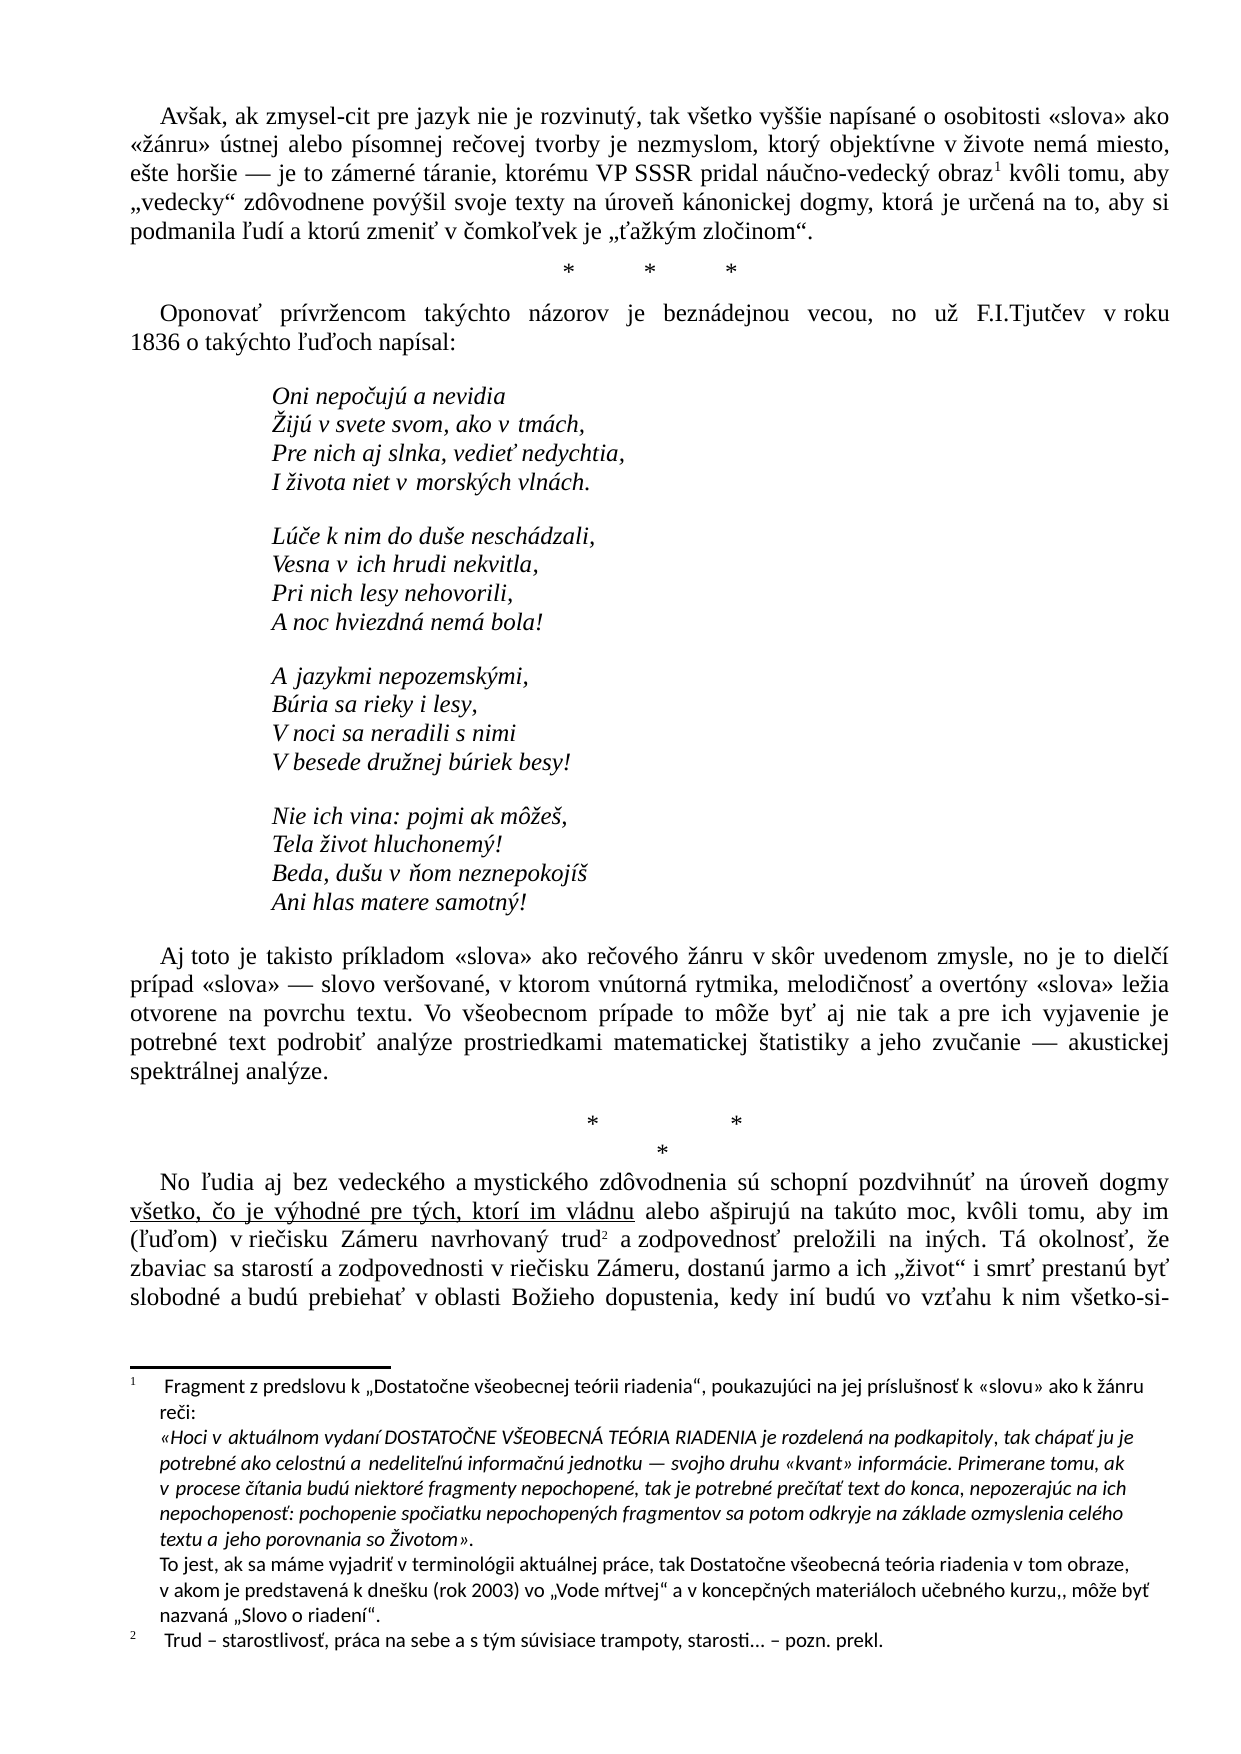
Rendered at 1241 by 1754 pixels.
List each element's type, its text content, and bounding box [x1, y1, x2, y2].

text Avšak, ak zmysel-cit pre jazyk nie je rozvinutý, tak všetko vyššie napísané o osobitosti «slova» ako «žánru» ústnej alebo písomnej rečovej tvorby je nezmyslom, ktorý objektívne v živote nemá miesto, ešte horšie — je to zámerné táranie, ktorému VP SSSR pridal náučno-vedecký obraz kvôli tomu, aby „vedecky“ zdôvodnene povýšil svoje texty na úroveň kánonickej dogmy, ktorá je určená na to, aby si podmanila ľudí a ktorú zmeniť v čomkoľvek je „ťažkým zločinom“. [130, 101, 1169, 244]
text Aj toto je takisto príkladom «slova» ako rečového žánru v skôr uvedenom zmysle, no je to dielčí prípad «slova» — slovo veršované, v ktorom vnútorná rytmika, melodičnosť a overtóny «slova» ležia otvorene na povrchu textu. Vo všeobecnom prípade to môže byť aj nie tak a pre ich vyjavenie je potrebné text podrobiť analýze prostriedkami matematickej štatistiky a jeho zvučanie — аkustickej spektrálnej analýze. [130, 941, 1169, 1084]
text * * * [130, 1109, 1169, 1167]
text «Hoci v aktuálnom vydaní DOSTATOČNE VŠEOBECNÁ TEÓRIA RIADENIA je rozdelená na podkapitoly, tak chápať ju je potrebné ako celostnú a nedeliteľnú informačnú jednotku — svojho druhu «kvant» informácie. Primerane tomu, ak v procese čítania budú niektoré fragmenty nepochopené, tak je potrebné prečítať text do konca, nepozerajúc na ich nepochopenosť: pochopenie spočiatku nepochopených fragmentov sa potom odkryje na základe ozmyslenia celého textu a jeho porovnania so Životom». [130, 1424, 1169, 1551]
text Oni nepočujú a nevidia Žijú v svete svom, ako v tmách, Pre nich aj slnka, vedieť nedychtia, I života niet v morských vlnách. [272, 381, 1169, 496]
text * * * [130, 257, 1169, 286]
text То jеst, ak sa máme vyjadriť v terminológii aktuálnej práce, tak Dostatočne všeobecná teória riadenia v tom obraze, v akom je predstavená k dnešku (rok 2003) vo „Vode mŕtvej“ a v koncepčných materiáloch učebného kurzu,, môže byť nazvaná „Slovo o riadení“. [130, 1551, 1169, 1628]
text No ľudia aj bez vedeckého a mystického zdôvodnenia sú schopní pozdvihnúť na úroveň dogmy všetko, čo je výhodné pre tých, ktorí im vládnu alebo ašpirujú na takúto moc, kvôli tomu, aby im (ľuďom) v riečisku Zámeru navrhovaný trud a zodpovednosť preložili na iných. Тá okolnosť, že zbaviac sa starostí a zodpovednosti v riečisku Zámeru, dostanú jarmo a ich „život“ i smrť prestanú byť slobodné a budú prebiehať v oblasti Božieho dopustenia, kedy iní budú vo vzťahu k nim všetko-si- [130, 1167, 1169, 1311]
text Lúče k nim do duše neschádzali, Vesna v ich hrudi nekvitla, Pri nich lesy nehovorili, A noc hviezdná nemá bola! [272, 521, 1169, 636]
text Fragment z predslovu k „Dostatočne všeobecnej teórii riadenia“, poukazujúci na jej príslušnosť k «slovu» ako k žánru reči: [130, 1373, 1169, 1424]
text Nie ich vina: pojmi ak môžeš, Tela život hluchonemý! Beda, dušu v ňom neznepokojíš Ani hlas matere samotný! [272, 801, 1169, 916]
text A jazykmi nepozemskými, Búria sa rieky i lesy, V noci sa neradili s nimi V besede družnej búriek besy! [272, 661, 1169, 776]
text Trud – starostlivosť, práca na sebe a s tým súvisiace trampoty, starosti... – pozn. prekl. [130, 1628, 1169, 1653]
text Oponovať prívržencom takýchto názorov je beznádejnou vecou, no už F.I.Tjutčev v roku 1836 o takýchto ľuďoch napísal: [130, 298, 1169, 356]
